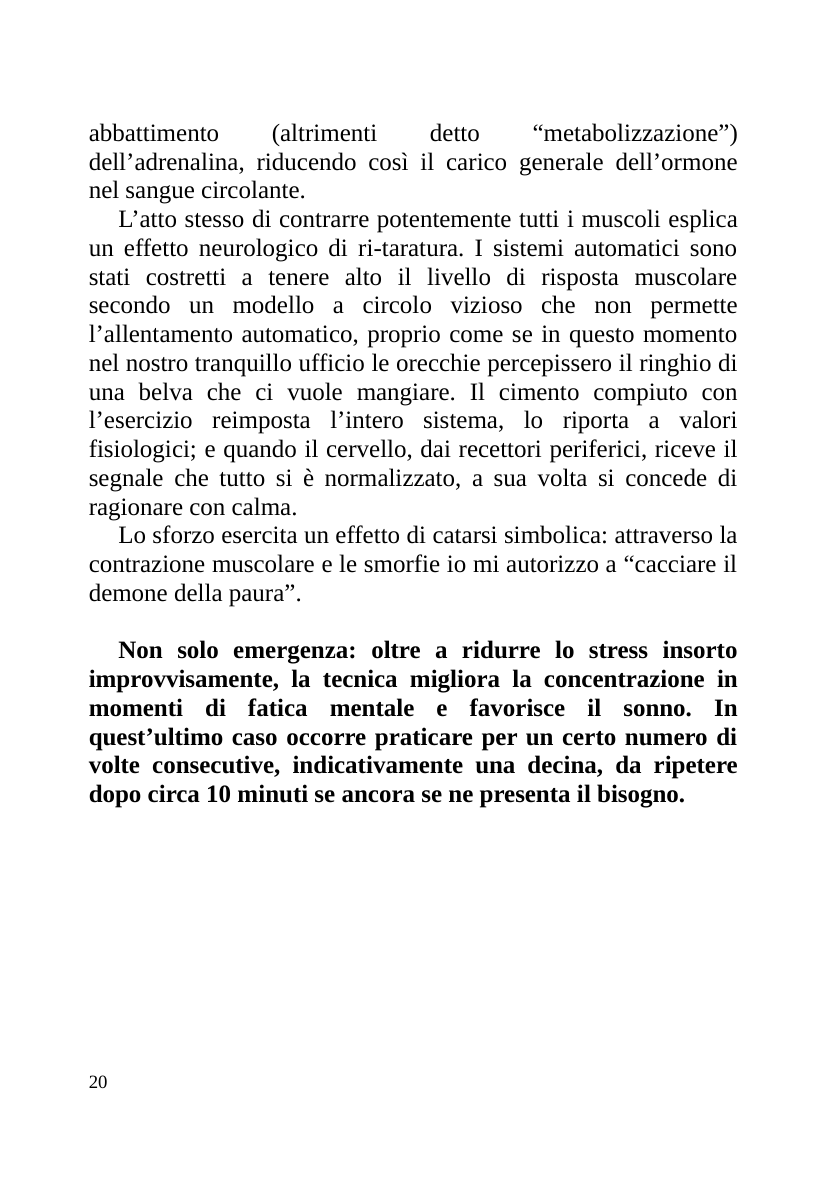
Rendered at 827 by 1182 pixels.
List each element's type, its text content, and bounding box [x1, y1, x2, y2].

text L’atto stesso di contrarre potentemente tutti i muscoli esplica un effetto neurologico di ri-taratura. I sistemi automatici sono stati costretti a tenere alto il livello di risposta muscolare secondo un modello a circolo vizioso che non permette l’allentamento automatico, proprio come se in questo momento nel nostro tranquillo ufficio le orecchie percepissero il ringhio di una belva che ci vuole mangiare. Il cimento compiuto con l’esercizio reimposta l’intero sistema, lo riporta a valori fisiologici; e quando il cervello, dai recettori periferici, riceve il segnale che tutto si è normalizzato, a sua volta si concede di ragionare con calma. [88, 204, 738, 521]
text Lo sforzo esercita un effetto di catarsi simbolica: attraverso la contrazione muscolare e le smorfie io mi autorizzo a “cacciare il demone della paura”. [88, 521, 738, 607]
text abbattimento (altrimenti detto “metabolizzazione”) dell’adrenalina, riducendo così il carico generale dell’ormone nel sangue circolante. [88, 118, 738, 204]
text Non solo emergenza: oltre a ridurre lo stress insorto improvvisamente, la tecnica migliora la concentrazione in momenti di fatica mentale e favorisce il sonno. In quest’ultimo caso occorre praticare per un certo numero di volte consecutive, indicativamente una decina, da ripetere dopo circa 10 minuti se ancora se ne presenta il bisogno. [88, 636, 738, 808]
